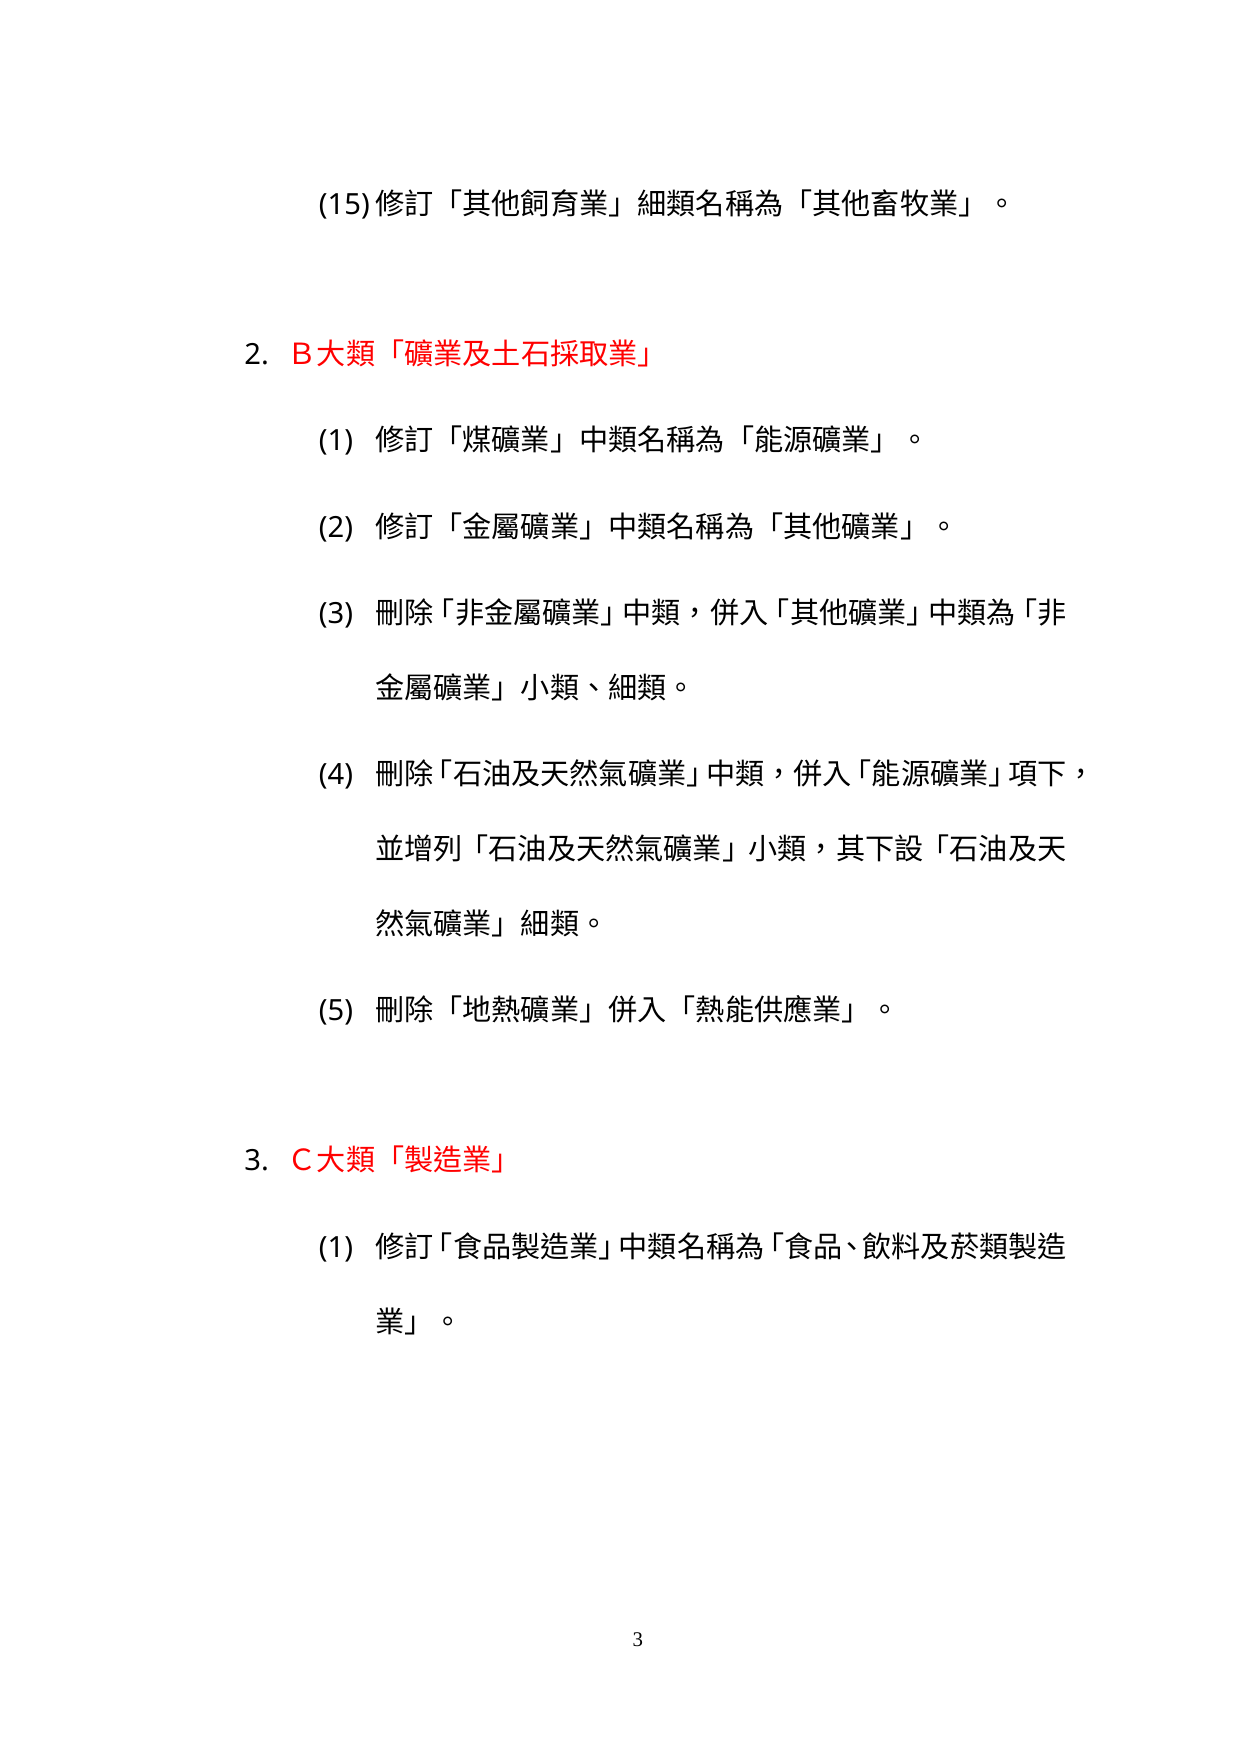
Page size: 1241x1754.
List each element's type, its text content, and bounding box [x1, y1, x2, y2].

list 刪除「石油及天然氣礦業」中類，併入「能源礦業」項下，並增列「石油及天然氣礦業」小類，其下設「石油及天然氣礦業」細類。 [319, 734, 1066, 959]
list 修訂「其他飼育業」細類名稱為「其他畜牧業」。 [319, 164, 1066, 239]
list 修訂「煤礦業」中類名稱為「能源礦業」。 [319, 401, 1066, 476]
list 修訂「食品製造業」中類名稱為「食品、飲料及菸類製造業」。 [319, 1207, 1066, 1357]
list 修訂「金屬礦業」中類名稱為「其他礦業」。 [319, 487, 1066, 562]
list 刪除「地熱礦業」併入「熱能供應業」。 [319, 971, 1066, 1046]
list 刪除「非金屬礦業」中類，併入「其他礦業」中類為「非金屬礦業」小類、細類。 [319, 573, 1066, 723]
list Ｂ大類「礦業及土石採取業」 [238, 314, 1087, 389]
list Ｃ大類「製造業」 [238, 1121, 1087, 1196]
